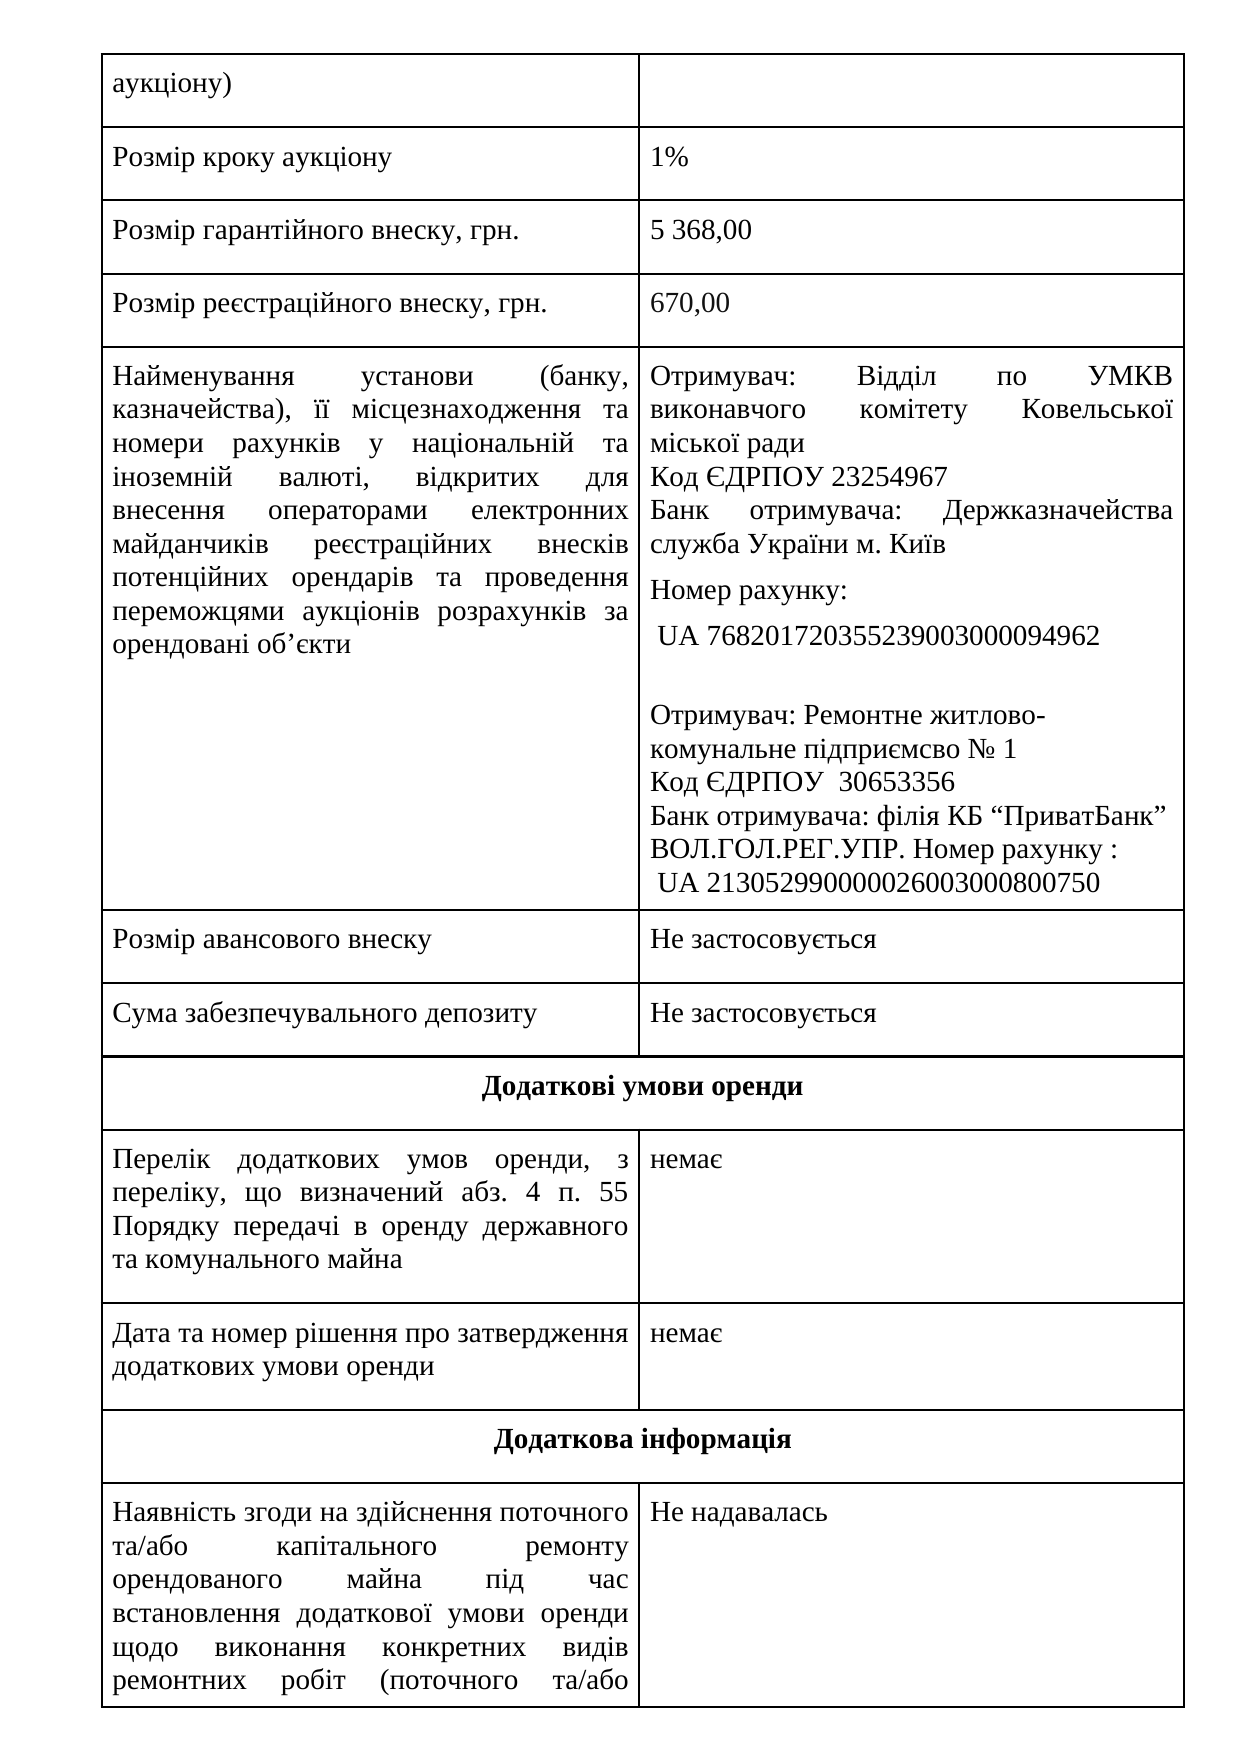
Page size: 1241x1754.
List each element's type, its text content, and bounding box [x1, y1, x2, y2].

table_cell Дата та номер рішення про затвердження додаткових умови оренди [103, 1304, 638, 1409]
table_cell Не застосовується [640, 984, 1183, 1055]
table_cell Додаткові умови оренди [103, 1058, 1183, 1128]
table_cell Не надавалась [640, 1484, 1183, 1706]
table_cell 670,00 [640, 275, 1183, 346]
table_cell 5 368,00 [640, 201, 1183, 272]
table_cell аукціону) [103, 55, 638, 126]
table_cell Перелік додаткових умов оренди, з переліку, що визначений абз. 4 п. 55 Порядку передачі в оренду державного та комунального майна [103, 1131, 638, 1302]
table_cell 1% [640, 128, 1183, 199]
table_cell Розмір кроку аукціону [103, 128, 638, 199]
table_cell [640, 55, 1183, 126]
table_cell Додаткова інформація [103, 1411, 1183, 1482]
table_cell немає [640, 1304, 1183, 1409]
table_cell немає [640, 1131, 1183, 1302]
table_cell Розмір гарантійного внеску, грн. [103, 201, 638, 272]
table_cell Розмір авансового внеску [103, 911, 638, 982]
table_cell Отримувач: Відділ по УМКВ виконавчого комітету Ковельської міської ради Код ЄДРПОУ 23254967 Банк отримувача: Держказначейства служба України м. Київ Номер рахунку: UA 768201720355239003000094962 Отримувач: Ремонтне житлово-комунальне підприємсво № 1 Код ЄДРПОУ 30653356 Банк отримувача: філія КБ “ПриватБанк” ВОЛ.ГОЛ.РЕГ.УПР. Номер рахунку : UA 213052990000026003000800750 [640, 348, 1183, 909]
table_cell Найменування установи (банку, казначейства), її місцезнаходження та номери рахунків у національній та іноземній валюті, відкритих для внесення операторами електронних майданчиків реєстраційних внесків потенційних орендарів та проведення переможцями аукціонів розрахунків за орендовані об’єкти [103, 348, 638, 909]
table_cell Наявність згоди на здійснення поточного та/або капітального ремонту орендованого майна під час встановлення додаткової умови оренди щодо виконання конкретних видів ремонтних робіт (поточного та/або [103, 1484, 638, 1706]
table_cell Не застосовується [640, 911, 1183, 982]
table_cell Сума забезпечувального депозиту [103, 984, 638, 1055]
table_cell Розмір реєстраційного внеску, грн. [103, 275, 638, 346]
